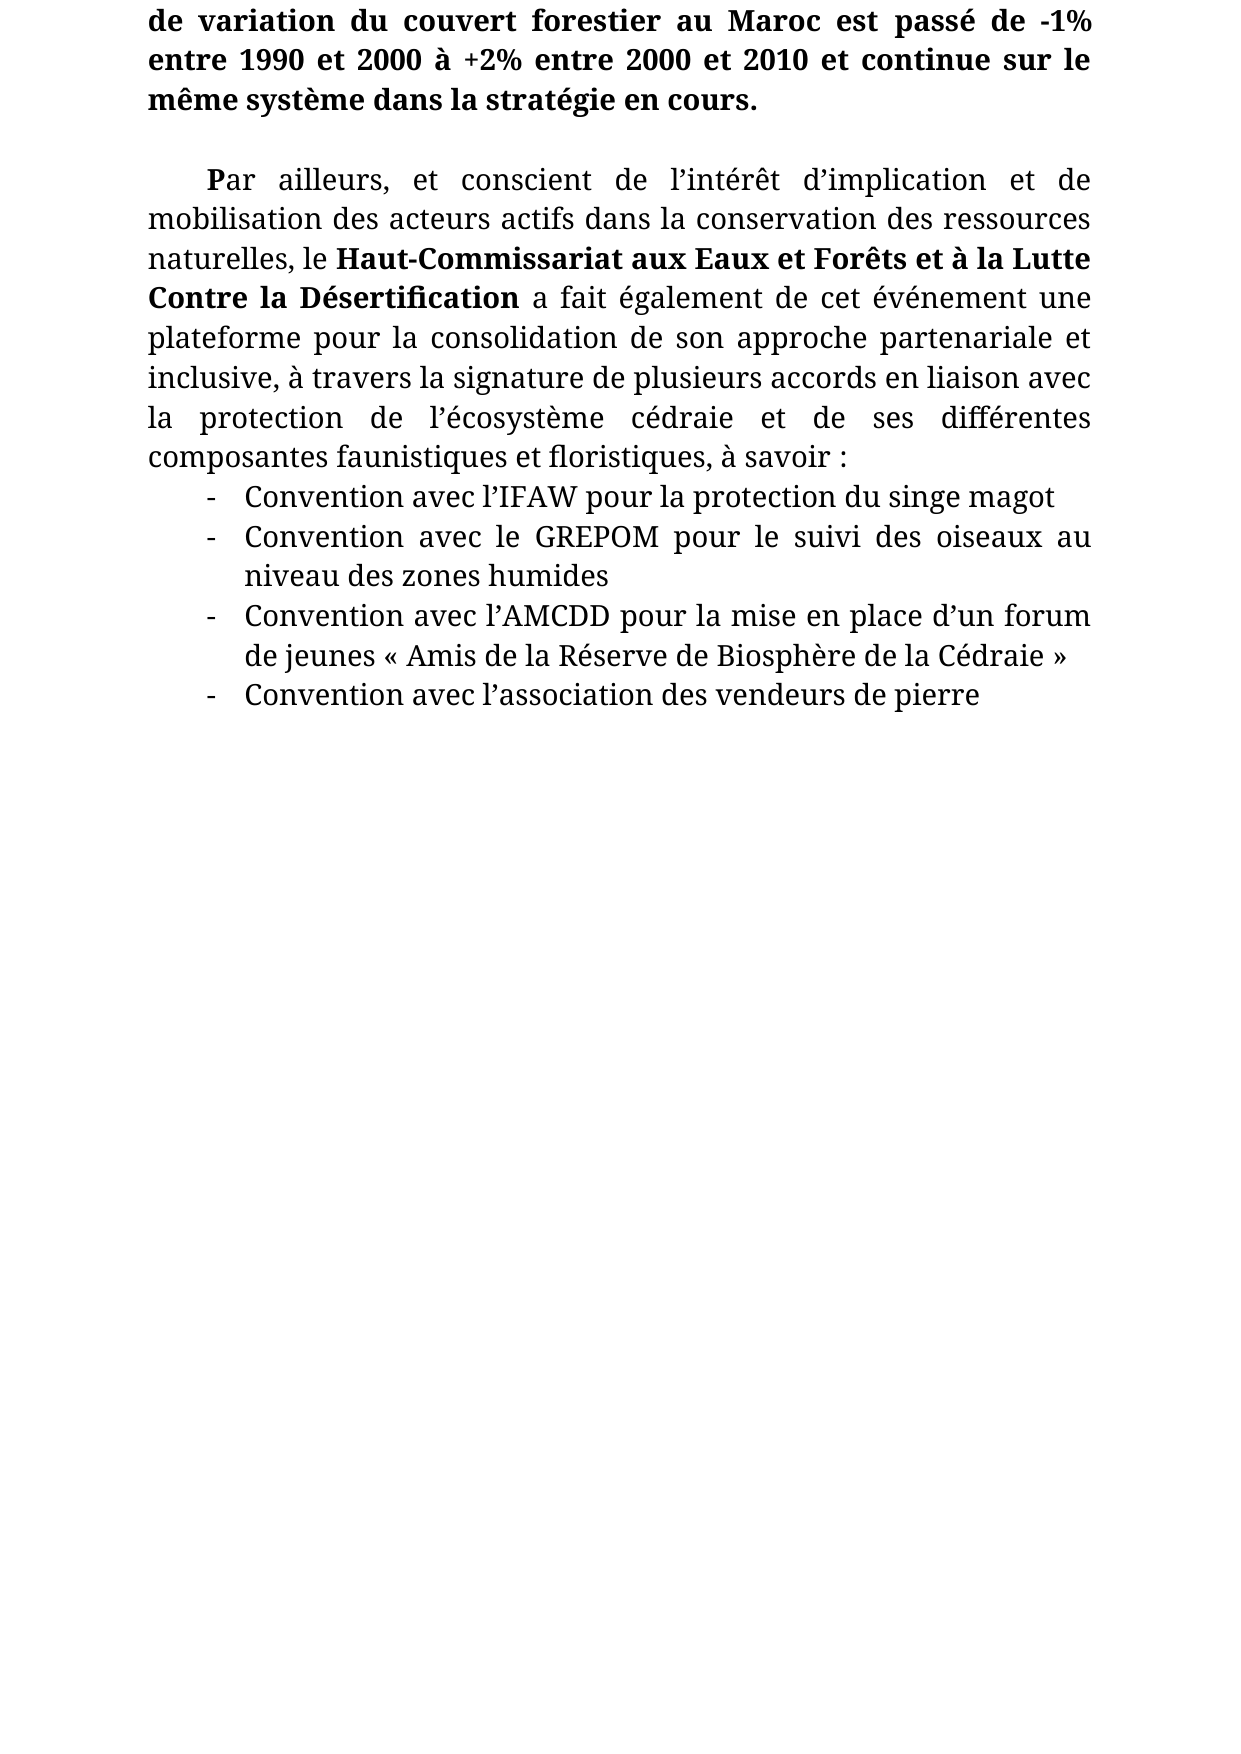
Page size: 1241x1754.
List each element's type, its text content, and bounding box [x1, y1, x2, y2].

text Par ailleurs, et conscient de l’intérêt d’implication et de mobilisation des acteurs actifs dans la conservation des ressources naturelles, le Haut-Commissariat aux Eaux et Forêts et à la Lutte Contre la Désertification a fait également de cet événement une plateforme pour la consolidation de son approche partenariale et inclusive, à travers la signature de plusieurs accords en liaison avec la protection de l’écosystème cédraie et de ses différentes composantes faunistiques et floristiques, à savoir : [148, 159, 1093, 476]
list Convention avec le GREPOM pour le suivi des oiseaux au niveau des zones humides [207, 516, 1093, 595]
list Convention avec l’association des vendeurs de pierre [207, 675, 1093, 714]
list Convention avec l’AMCDD pour la mise en place d’un forum de jeunes « Amis de la Réserve de Biosphère de la Cédraie » [207, 595, 1093, 675]
list Convention avec l’IFAW pour la protection du singe magot [207, 476, 1093, 516]
text de variation du couvert forestier au Maroc est passé de -1% entre 1990 et 2000 à +2% entre 2000 et 2010 et continue sur le même système dans la stratégie en cours. [148, 0, 1093, 119]
